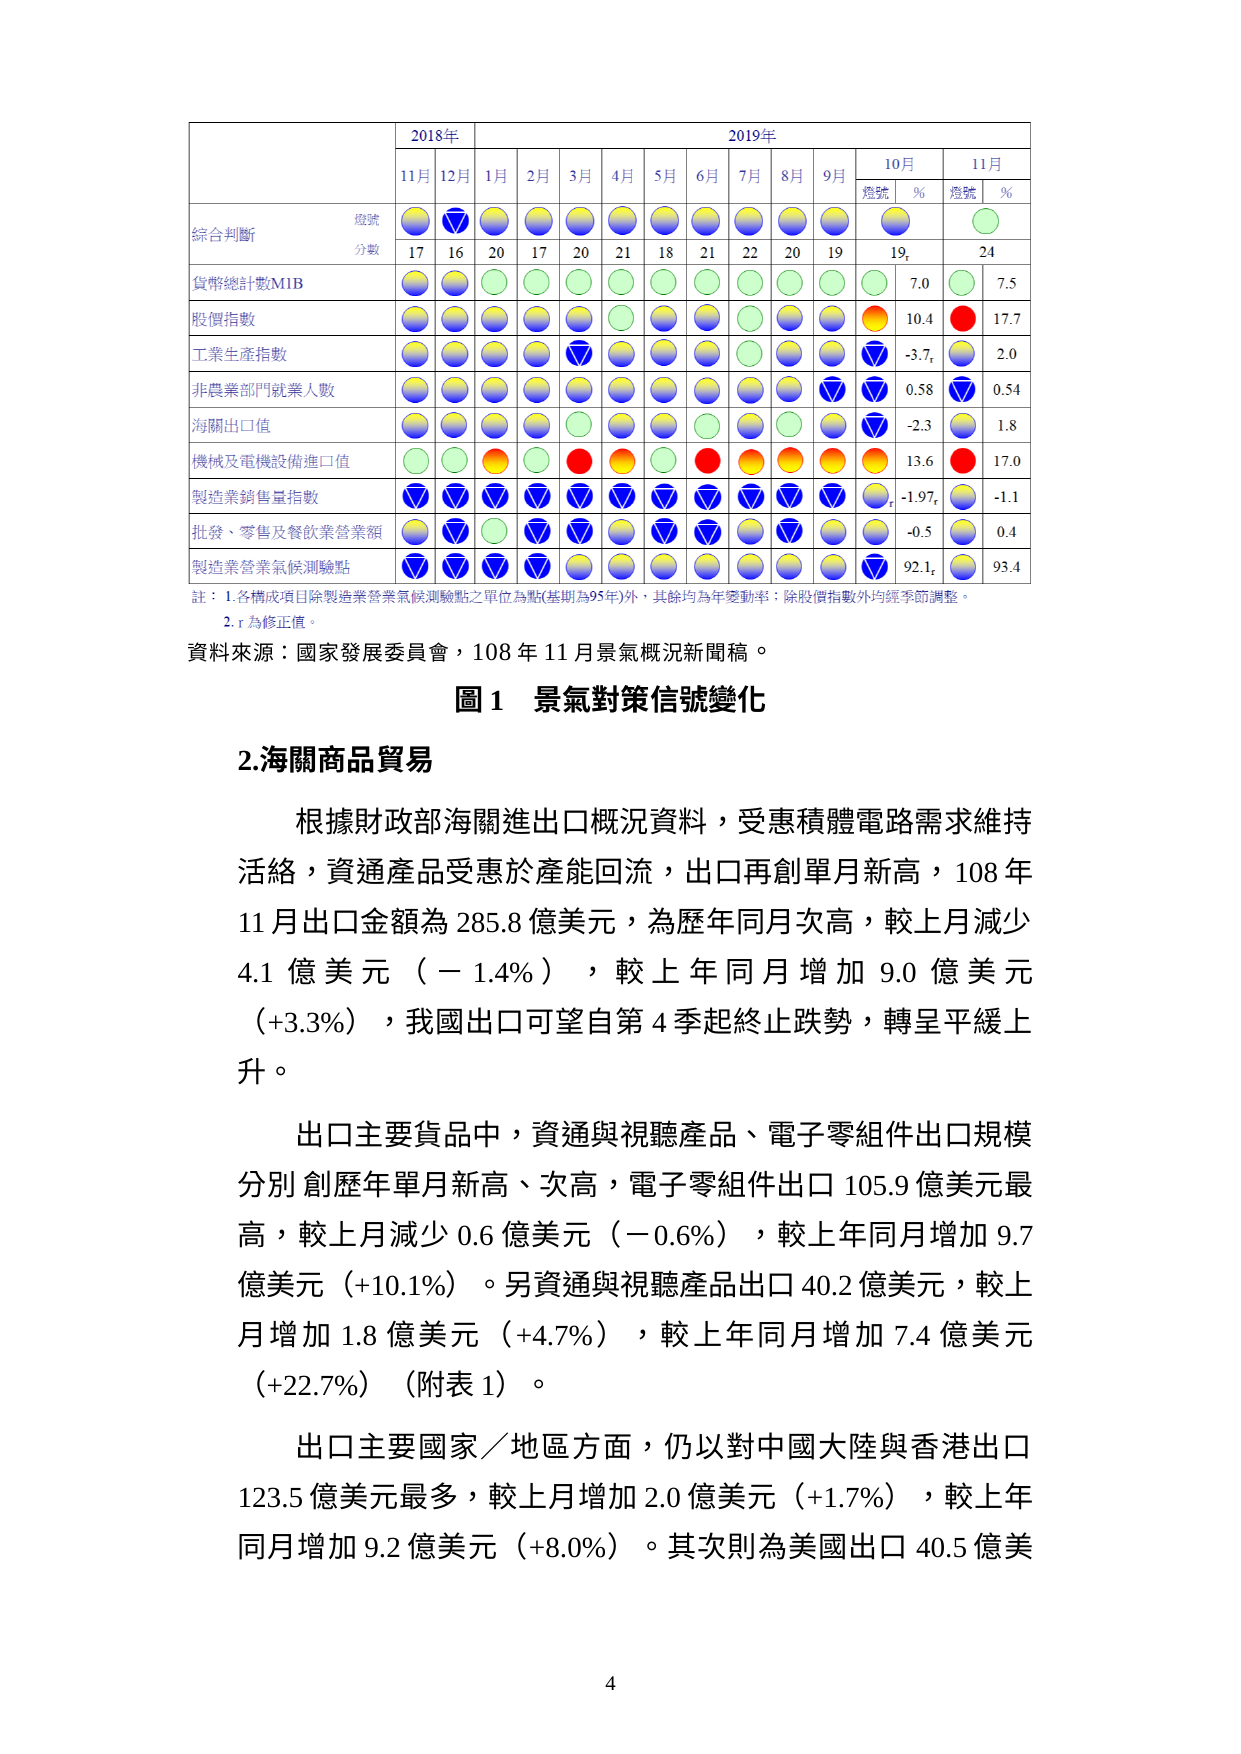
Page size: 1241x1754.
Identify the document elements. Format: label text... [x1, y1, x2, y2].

text 圖1 景氣對策信號變化 [187, 680, 1033, 718]
text 資料來源：國家發展委員會，108年11月景氣概況新聞稿。 [187, 632, 1033, 668]
text 根據財政部海關進出口概況資料，受惠積體電路需求維持活絡，資通產品受惠於產能回流，出口再創單月新高，108年11月出口金額為285.8億美元，為歷年同月次高，較上月減少4.1億美元（－1.4%），較上年同月增加9.0億美元（+3.3%），我國出口可望自第4季起終止跌勢，轉呈平緩上升。 [237, 793, 1033, 1093]
picture [187, 118, 1034, 632]
subtitle 2.海關商品貿易 [237, 730, 1033, 780]
text 出口主要國家／地區方面，仍以對中國大陸與香港出口123.5億美元最多，較上月增加2.0億美元（+1.7%），較上年同月增加9.2億美元（+8.0%）。其次則為美國出口40.5億美 [237, 1418, 1033, 1568]
text 出口主要貨品中，資通與視聽產品、電子零組件出口規模分別 創歷年單月新高、次高，電子零組件出口105.9億美元最高，較上月減少0.6億美元（－0.6%），較上年同月增加9.7億美元（+10.1%）。另資通與視聽產品出口40.2億美元，較上月增加1.8億美元（+4.7%），較上年同月增加7.4億美元（+22.7%）（附表1）。 [237, 1105, 1033, 1405]
